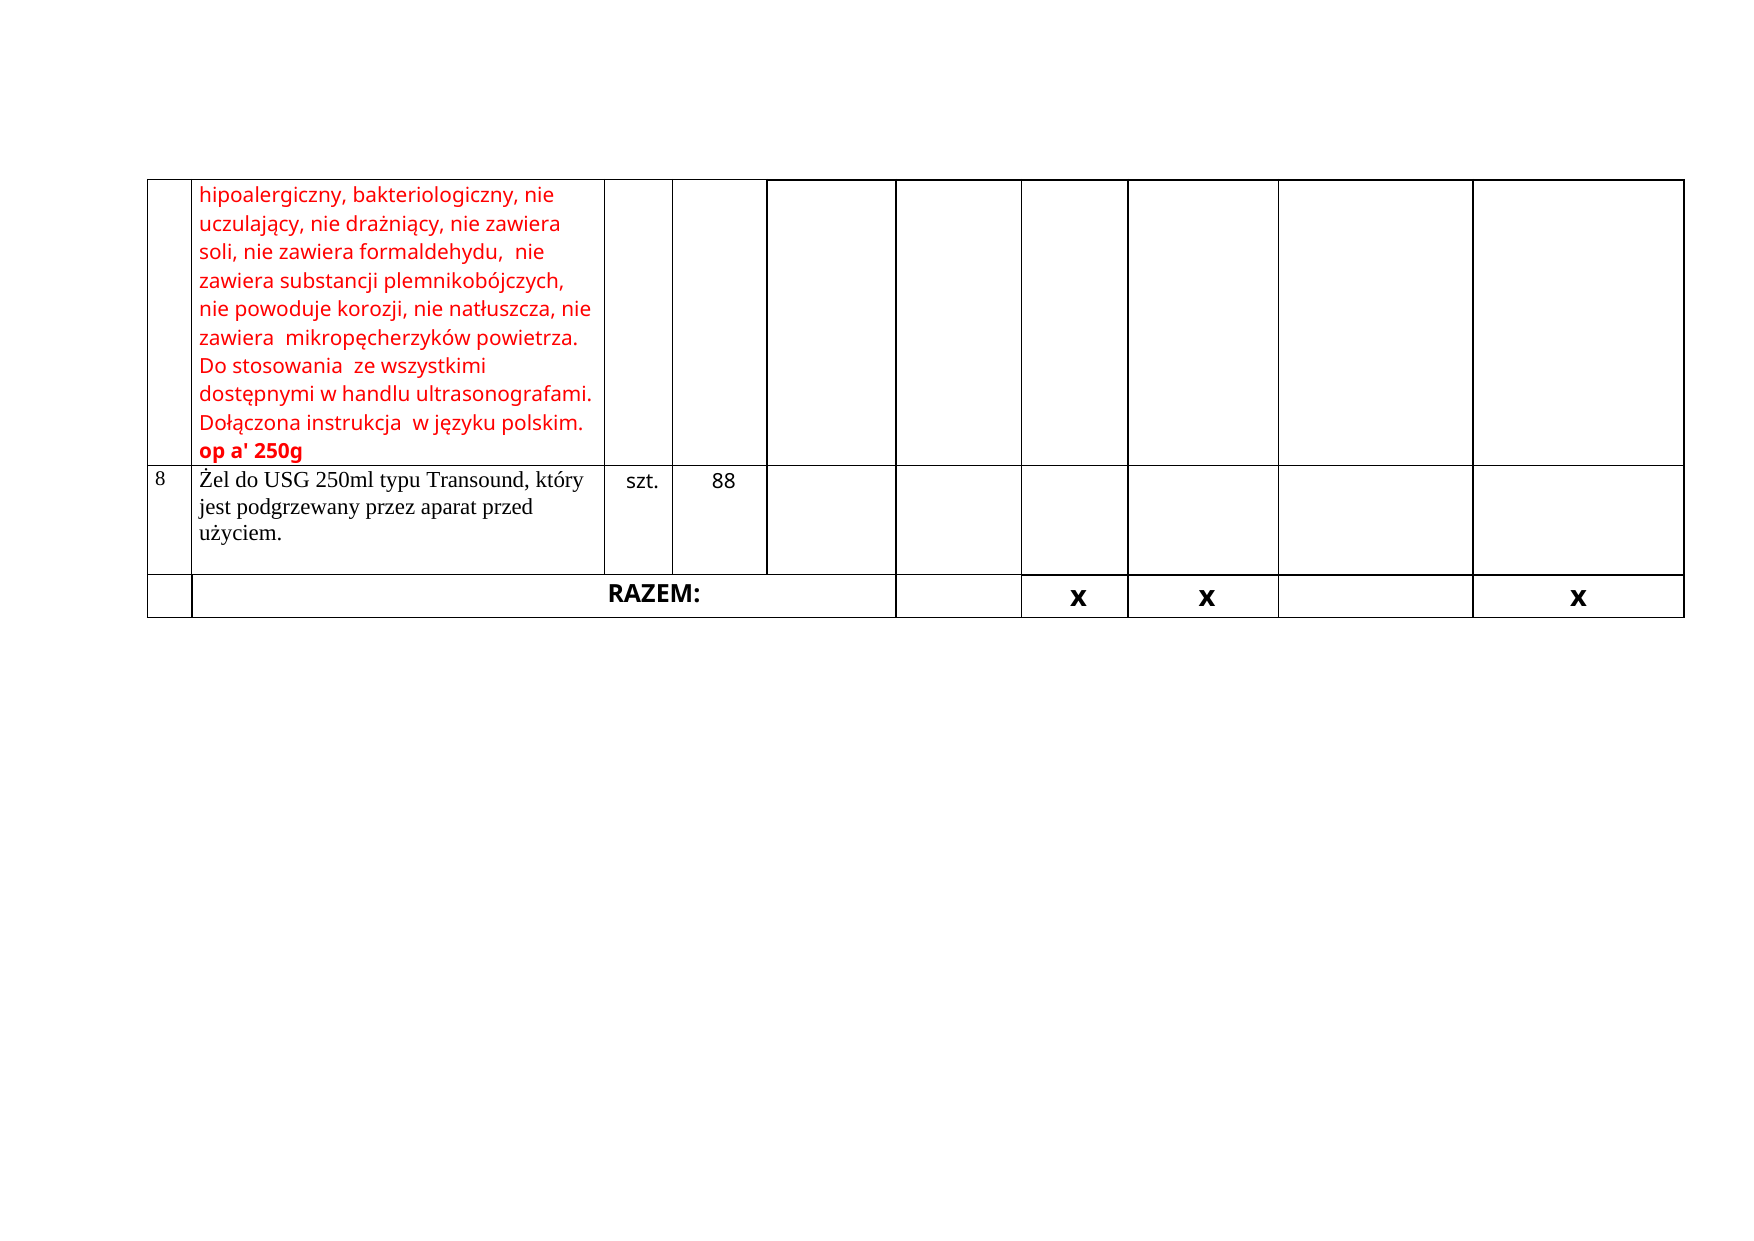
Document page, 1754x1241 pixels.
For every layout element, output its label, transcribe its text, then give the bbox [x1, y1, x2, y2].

table_cell 88 [673, 466, 766, 574]
table_cell [1474, 466, 1683, 574]
table_cell [1022, 181, 1127, 465]
table_cell 8 [148, 466, 191, 574]
table_cell x [1474, 576, 1683, 617]
table_cell [605, 180, 672, 465]
table_cell Żel do USG 250ml typu Transound, który jest podgrzewany przez aparat przed użyciem. [192, 466, 604, 574]
table_cell [1279, 576, 1472, 617]
table_cell hipoalergiczny, bakteriologiczny, nie uczulający, nie drażniący, nie zawiera soli, nie zawiera formaldehydu, nie zawiera substancji plemnikobójczych, nie powoduje korozji, nie natłuszcza, nie zawiera mikropęcherzyków powietrza. Do stosowania ze wszystkimi dostępnymi w handlu ultrasonografami. Dołączona instrukcja w języku polskim. op a' 250g [192, 180, 604, 465]
table_cell [1279, 181, 1472, 465]
table_cell [1474, 181, 1683, 465]
table_cell [768, 466, 895, 574]
table_cell [148, 180, 191, 465]
table_cell [768, 181, 895, 465]
table_cell szt. [605, 466, 672, 574]
table_cell x [1022, 576, 1127, 617]
table_cell [1279, 466, 1472, 574]
table_cell [673, 180, 766, 465]
table_cell [1022, 466, 1127, 574]
table_cell [1129, 466, 1278, 574]
table_cell [148, 575, 191, 617]
table_cell [897, 466, 1021, 574]
table_cell [897, 181, 1021, 465]
table_cell [1129, 181, 1278, 465]
table_cell x [1129, 576, 1278, 617]
table_cell [897, 575, 1021, 617]
table_cell RAZEM: [193, 575, 895, 617]
